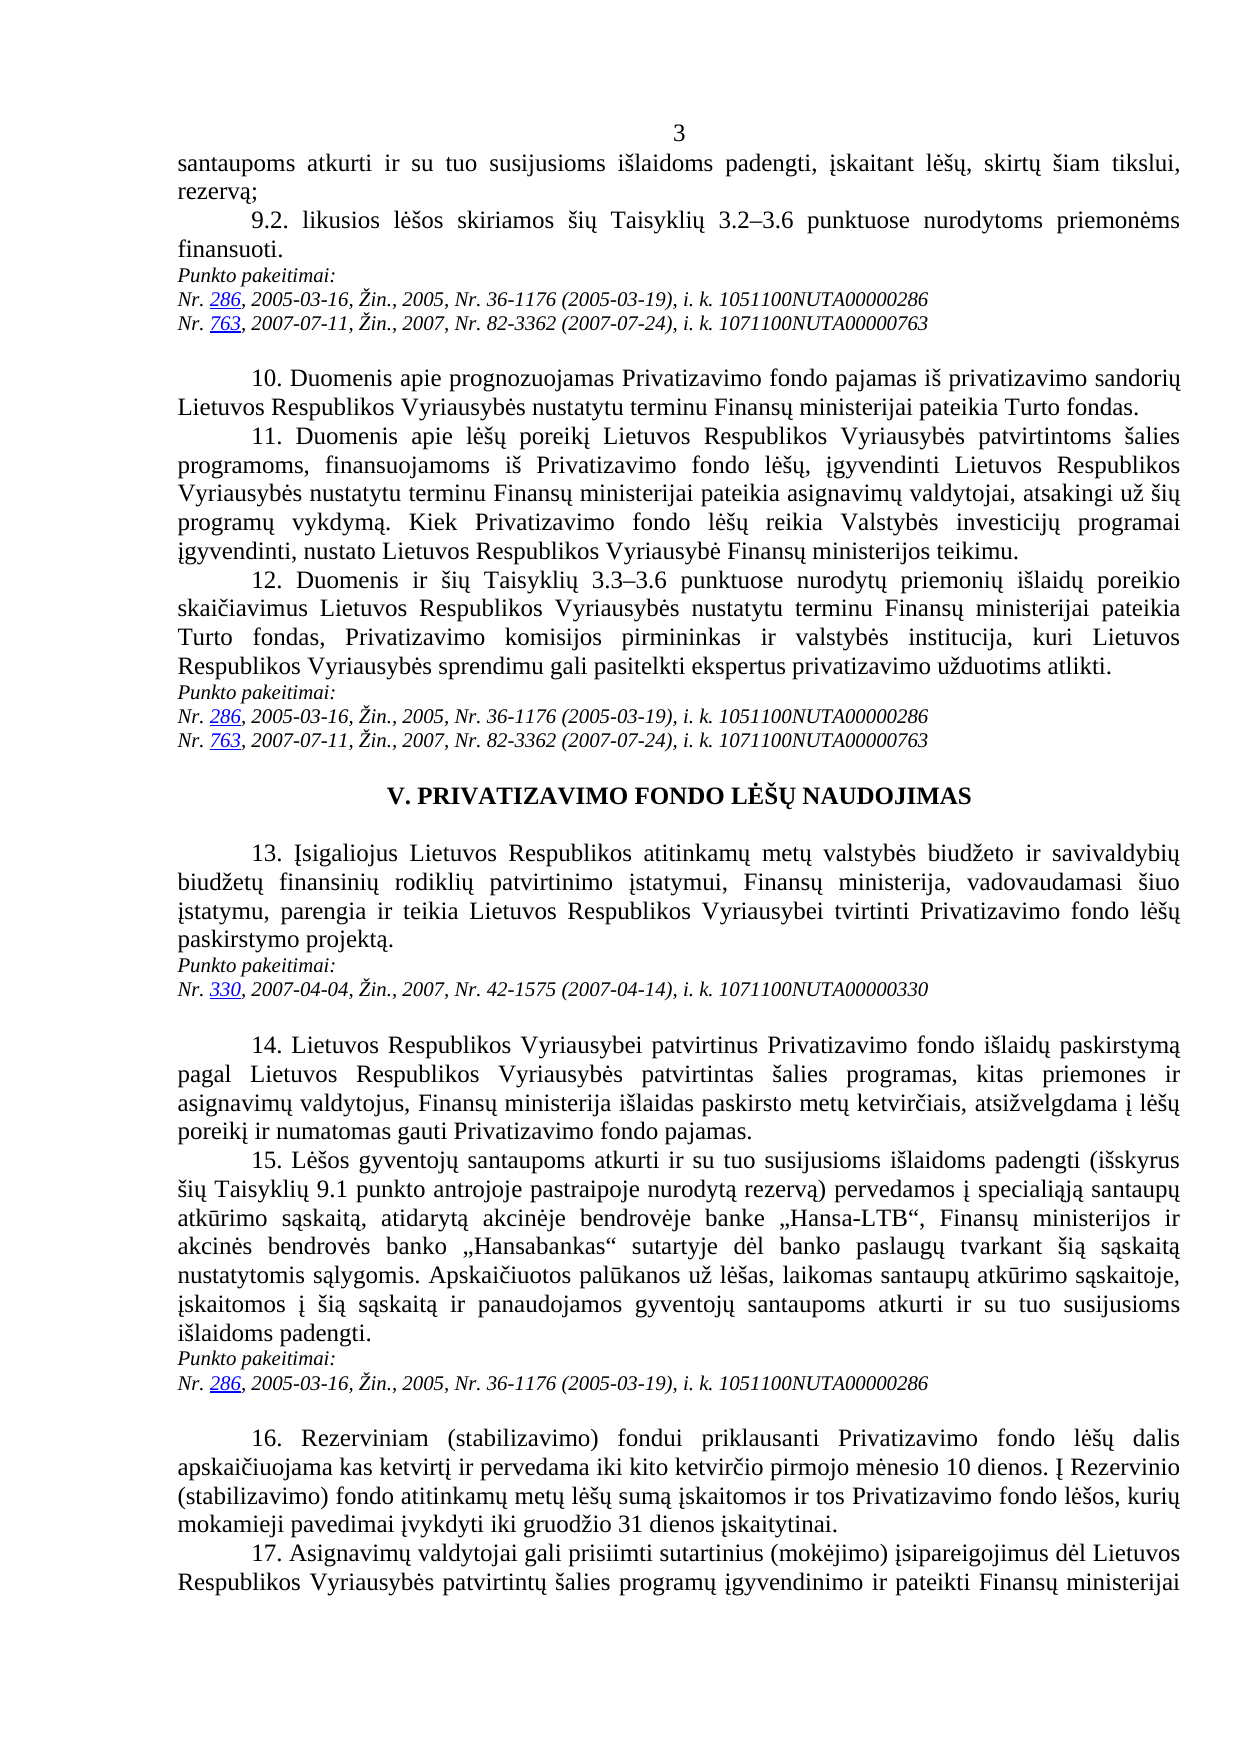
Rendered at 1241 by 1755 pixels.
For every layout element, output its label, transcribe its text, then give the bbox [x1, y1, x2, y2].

text Punkto pakeitimai: [177, 680, 1181, 704]
text 10. Duomenis apie prognozuojamas Privatizavimo fondo pajamas iš privatizavimo sandorių Lietuvos Respublikos Vyriausybės nustatytu terminu Finansų ministerijai pateikia Turto fondas. [177, 363, 1181, 421]
text Punkto pakeitimai: [177, 263, 1181, 287]
text 14. Lietuvos Respublikos Vyriausybei patvirtinus Privatizavimo fondo išlaidų paskirstymą pagal Lietuvos Respublikos Vyriausybės patvirtintas šalies programas, kitas priemones ir asignavimų valdytojus, Finansų ministerija išlaidas paskirsto metų ketvirčiais, atsižvelgdama į lėšų poreikį ir numatomas gauti Privatizavimo fondo pajamas. [177, 1030, 1181, 1145]
text 9.2. likusios lėšos skiriamos šių Taisyklių 3.2–3.6 punktuose nurodytoms priemonėms finansuoti. [177, 205, 1181, 263]
text Nr. 330, 2007-04-04, Žin., 2007, Nr. 42-1575 (2007-04-14), i. k. 1071100NUTA00000330 [177, 977, 1181, 1001]
text 13. Įsigaliojus Lietuvos Respublikos atitinkamų metų valstybės biudžeto ir savivaldybių biudžetų finansinių rodiklių patvirtinimo įstatymui, Finansų ministerija, vadovaudamasi šiuo įstatymu, parengia ir teikia Lietuvos Respublikos Vyriausybei tvirtinti Privatizavimo fondo lėšų paskirstymo projektą. [177, 838, 1181, 953]
text V. PRIVATIZAVIMO FONDO LĖŠŲ NAUDOJIMAS [177, 781, 1181, 809]
text 15. Lėšos gyventojų santaupoms atkurti ir su tuo susijusioms išlaidoms padengti (išskyrus šių Taisyklių 9.1 punkto antrojoje pastraipoje nurodytą rezervą) pervedamos į specialiąją santaupų atkūrimo sąskaitą, atidarytą akcinėje bendrovėje banke „Hansa-LTB“, Finansų ministerijos ir akcinės bendrovės banko „Hansabankas“ sutartyje dėl banko paslaugų tvarkant šią sąskaitą nustatytomis sąlygomis. Apskaičiuotos palūkanos už lėšas, laikomas santaupų atkūrimo sąskaitoje, įskaitomos į šią sąskaitą ir panaudojamos gyventojų santaupoms atkurti ir su tuo susijusioms išlaidoms padengti. [177, 1145, 1181, 1346]
text Nr. 286, 2005-03-16, Žin., 2005, Nr. 36-1176 (2005-03-19), i. k. 1051100NUTA00000286 [177, 704, 1181, 728]
text 11. Duomenis apie lėšų poreikį Lietuvos Respublikos Vyriausybės patvirtintoms šalies programoms, finansuojamoms iš Privatizavimo fondo lėšų, įgyvendinti Lietuvos Respublikos Vyriausybės nustatytu terminu Finansų ministerijai pateikia asignavimų valdytojai, atsakingi už šių programų vykdymą. Kiek Privatizavimo fondo lėšų reikia Valstybės investicijų programai įgyvendinti, nustato Lietuvos Respublikos Vyriausybė Finansų ministerijos teikimu. [177, 421, 1181, 565]
text Nr. 286, 2005-03-16, Žin., 2005, Nr. 36-1176 (2005-03-19), i. k. 1051100NUTA00000286 [177, 1370, 1181, 1394]
text Nr. 763, 2007-07-11, Žin., 2007, Nr. 82-3362 (2007-07-24), i. k. 1071100NUTA00000763 [177, 311, 1181, 335]
text santaupoms atkurti ir su tuo susijusioms išlaidoms padengti, įskaitant lėšų, skirtų šiam tikslui, rezervą; [177, 148, 1181, 205]
text Nr. 286, 2005-03-16, Žin., 2005, Nr. 36-1176 (2005-03-19), i. k. 1051100NUTA00000286 [177, 287, 1181, 311]
text Punkto pakeitimai: [177, 1346, 1181, 1370]
text 17. Asignavimų valdytojai gali prisiimti sutartinius (mokėjimo) įsipareigojimus dėl Lietuvos Respublikos Vyriausybės patvirtintų šalies programų įgyvendinimo ir pateikti Finansų ministerijai [177, 1538, 1181, 1596]
text 12. Duomenis ir šių Taisyklių 3.3–3.6 punktuose nurodytų priemonių išlaidų poreikio skaičiavimus Lietuvos Respublikos Vyriausybės nustatytu terminu Finansų ministerijai pateikia Turto fondas, Privatizavimo komisijos pirmininkas ir valstybės institucija, kuri Lietuvos Respublikos Vyriausybės sprendimu gali pasitelkti ekspertus privatizavimo užduotims atlikti. [177, 565, 1181, 680]
text Punkto pakeitimai: [177, 953, 1181, 977]
text 16. Rezerviniam (stabilizavimo) fondui priklausanti Privatizavimo fondo lėšų dalis apskaičiuojama kas ketvirtį ir pervedama iki kito ketvirčio pirmojo mėnesio 10 dienos. Į Rezervinio (stabilizavimo) fondo atitinkamų metų lėšų sumą įskaitomos ir tos Privatizavimo fondo lėšos, kurių mokamieji pavedimai įvykdyti iki gruodžio 31 dienos įskaitytinai. [177, 1423, 1181, 1538]
text Nr. 763, 2007-07-11, Žin., 2007, Nr. 82-3362 (2007-07-24), i. k. 1071100NUTA00000763 [177, 728, 1181, 752]
